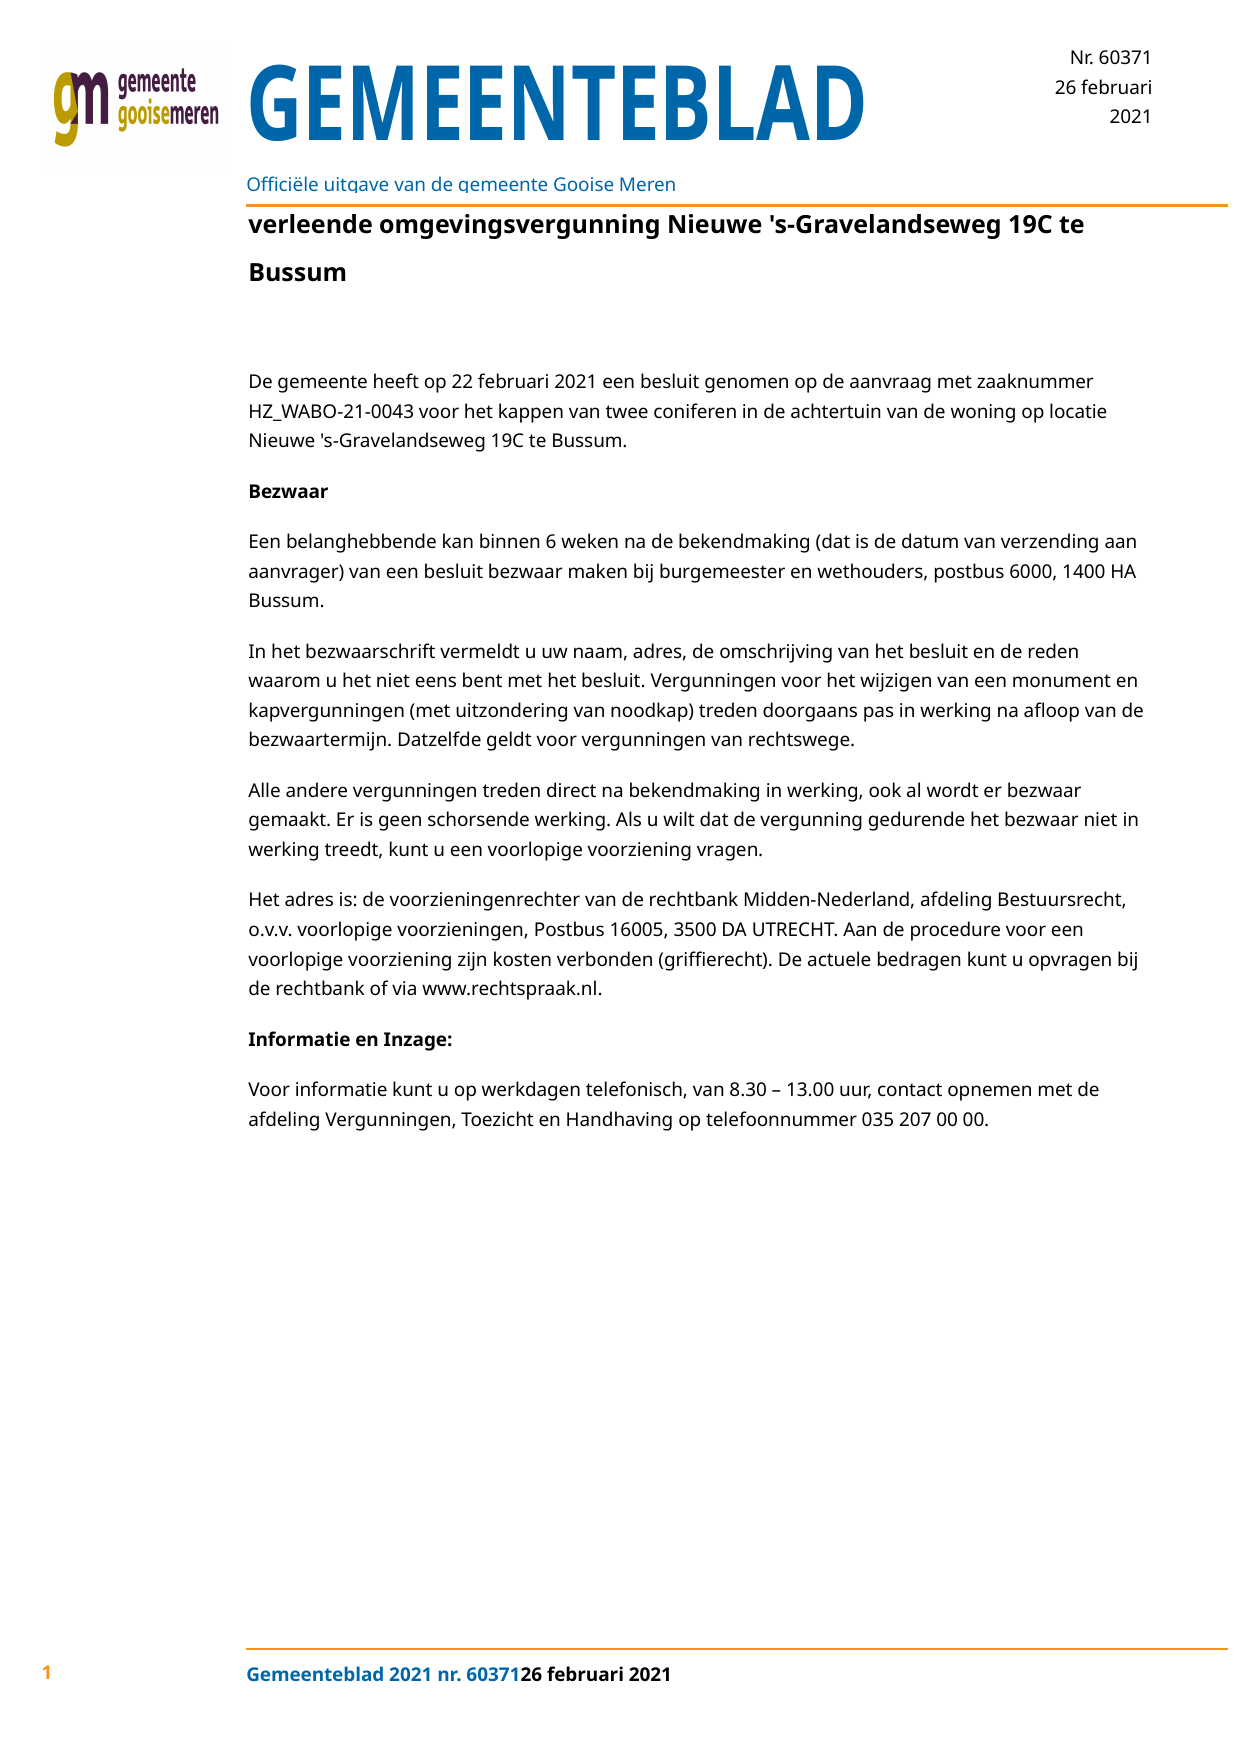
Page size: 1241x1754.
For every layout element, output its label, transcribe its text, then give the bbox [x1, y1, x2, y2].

text De gemeente heeft op 22 februari 2021 een besluit genomen op de aanvraag met zaaknummer HZ_WABO-21-0043 voor het kappen van twee coniferen in de achtertuin van de woning op locatie Nieuwe 's-Gravelandseweg 19C te Bussum. [248, 368, 1152, 453]
picture [41, 47, 231, 172]
text Een belanghebbende kan binnen 6 weken na de bekendmaking (dat is de datum van verzending aan aanvrager) van een besluit bezwaar maken bij burgemeester en wethouders, postbus 6000, 1400 HA Bussum. [248, 528, 1152, 613]
text Voor informatie kunt u op werkdagen telefonisch, van 8.30 – 13.00 uur, contact opnemen met de afdeling Vergunningen, Toezicht en Handhaving op telefoonnummer 035 207 00 00. [248, 1076, 1152, 1132]
text verleende omgevingsvergunning Nieuwe 's-Gravelandseweg 19C te Bussum [248, 207, 1152, 288]
text Het adres is: de voorzieningenrechter van de rechtbank Midden-Nederland, afdeling Bestuursrecht, o.v.v. voorlopige voorzieningen, Postbus 16005, 3500 DA UTRECHT. Aan de procedure voor een voorlopige voorziening zijn kosten verbonden (griffierecht). De actuele bedragen kunt u opvragen bij de rechtbank of via www.rechtspraak.nl. [248, 887, 1152, 1001]
text Alle andere vergunningen treden direct na bekendmaking in werking, ook al wordt er bezwaar gemaakt. Er is geen schorsende werking. Als u wilt dat de vergunning gedurende het bezwaar niet in werking treedt, kunt u een voorlopige voorziening vragen. [248, 777, 1152, 862]
text Informatie en Inzage: [248, 1026, 1152, 1052]
text In het bezwaarschrift vermeldt u uw naam, adres, de omschrijving van het besluit en de reden waarom u het niet eens bent met het besluit. Vergunningen voor het wijzigen van een monument en kapvergunningen (met uitzondering van noodkap) treden doorgaans pas in werking na afloop van de bezwaartermijn. Datzelfde geldt voor vergunningen van rechtswege. [248, 638, 1152, 752]
text Bezwaar [248, 478, 1152, 504]
